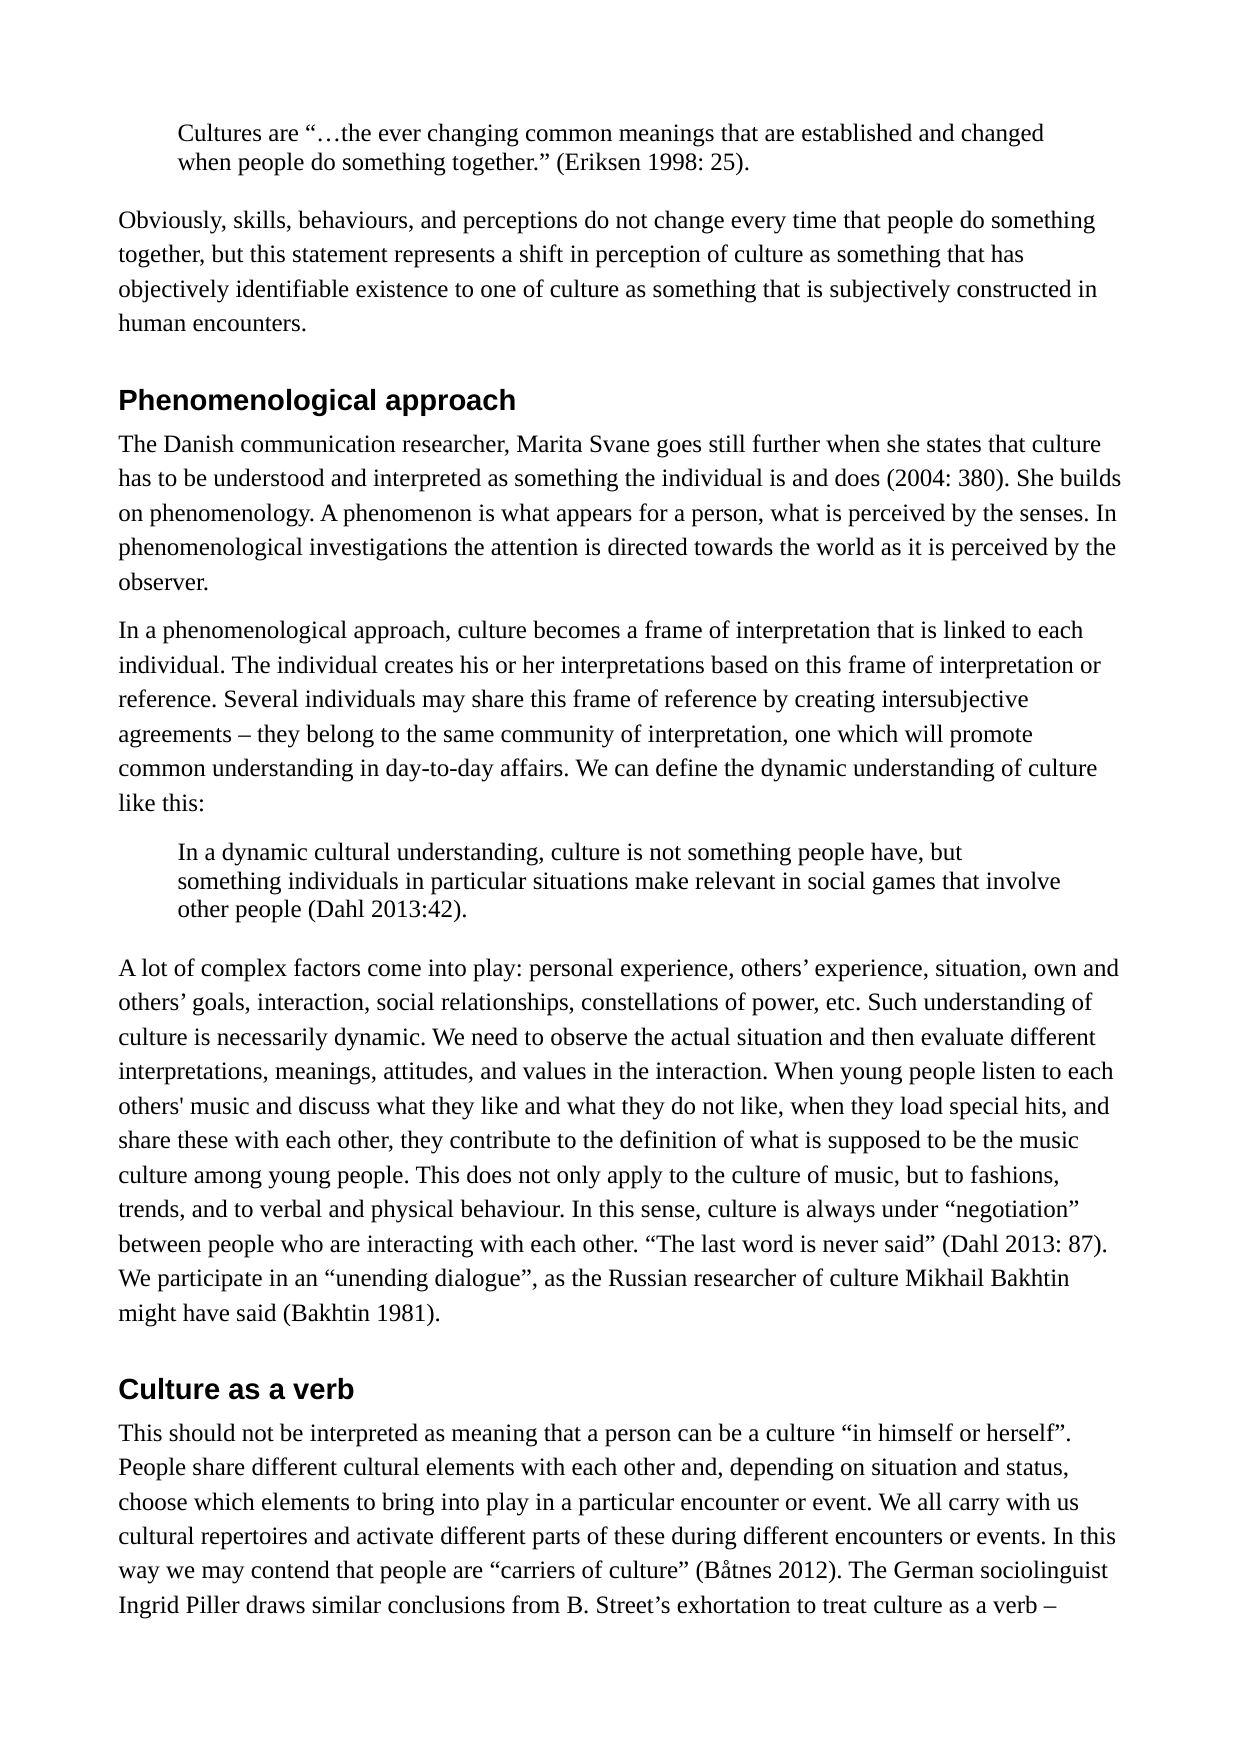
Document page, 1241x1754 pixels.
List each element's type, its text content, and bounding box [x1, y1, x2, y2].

text In a dynamic cultural understanding, culture is not something people have, but something individuals in particular situations make relevant in social games that involve other people (Dahl 2013:42). [177, 837, 1063, 923]
text In a phenomenological approach, culture becomes a frame of interpretation that is linked to each individual. The individual creates his or her interpretations based on this frame of interpretation or reference. Several individuals may share this frame of reference by creating intersubjective agreements – they belong to the same community of interpretation, one which will promote common understanding in day-to-day affairs. We can define the dynamic understanding of culture like this: [118, 616, 1122, 817]
text The Danish communication researcher, Marita Svane goes still further when she states that culture has to be understood and interpreted as something the individual is and does (2004: 380). She builds on phenomenology. A phenomenon is what appears for a person, what is perceived by the senses. In phenomenological investigations the attention is directed towards the world as it is perceived by the observer. [118, 429, 1122, 595]
text A lot of complex factors come into play: personal experience, others’ experience, situation, own and others’ goals, interaction, social relationships, constellations of power, etc. Such understanding of culture is necessarily dynamic. We need to observe the actual situation and then evaluate different interpretations, meanings, attitudes, and values in the interaction. When young people listen to each others' music and discuss what they like and what they do not like, when they load special hits, and share these with each other, they contribute to the definition of what is supposed to be the music culture among young people. This does not only apply to the culture of music, but to fashions, trends, and to verbal and physical behaviour. In this sense, culture is always under “negotiation” between people who are interacting with each other. “The last word is never said” (Dahl 2013: 87). We participate in an “unending dialogue”, as the Russian researcher of culture Mikhail Bakhtin might have said (Bakhtin 1981). [118, 953, 1122, 1326]
text Obviously, skills, behaviours, and perceptions do not change every time that people do something together, but this statement represents a shift in perception of culture as something that has objectively identifiable existence to one of culture as something that is subjectively constructed in human encounters. [118, 205, 1122, 337]
subtitle Phenomenological approach [118, 383, 1122, 416]
subtitle Culture as a verb [118, 1372, 1122, 1405]
text Cultures are “…the ever changing common meanings that are established and changed when people do something together.” (Eriksen 1998: 25). [177, 118, 1063, 176]
text This should not be interpreted as meaning that a person can be a culture “in himself or herself”. People share different cultural elements with each other and, depending on situation and status, choose which elements to bring into play in a particular encounter or event. We all carry with us cultural repertoires and activate different parts of these during different encounters or events. In this way we may contend that people are “carriers of culture” (Båtnes 2012). The German sociolinguist Ingrid Piller draws similar conclusions from B. Street’s exhortation to treat culture as a verb – [118, 1418, 1122, 1619]
